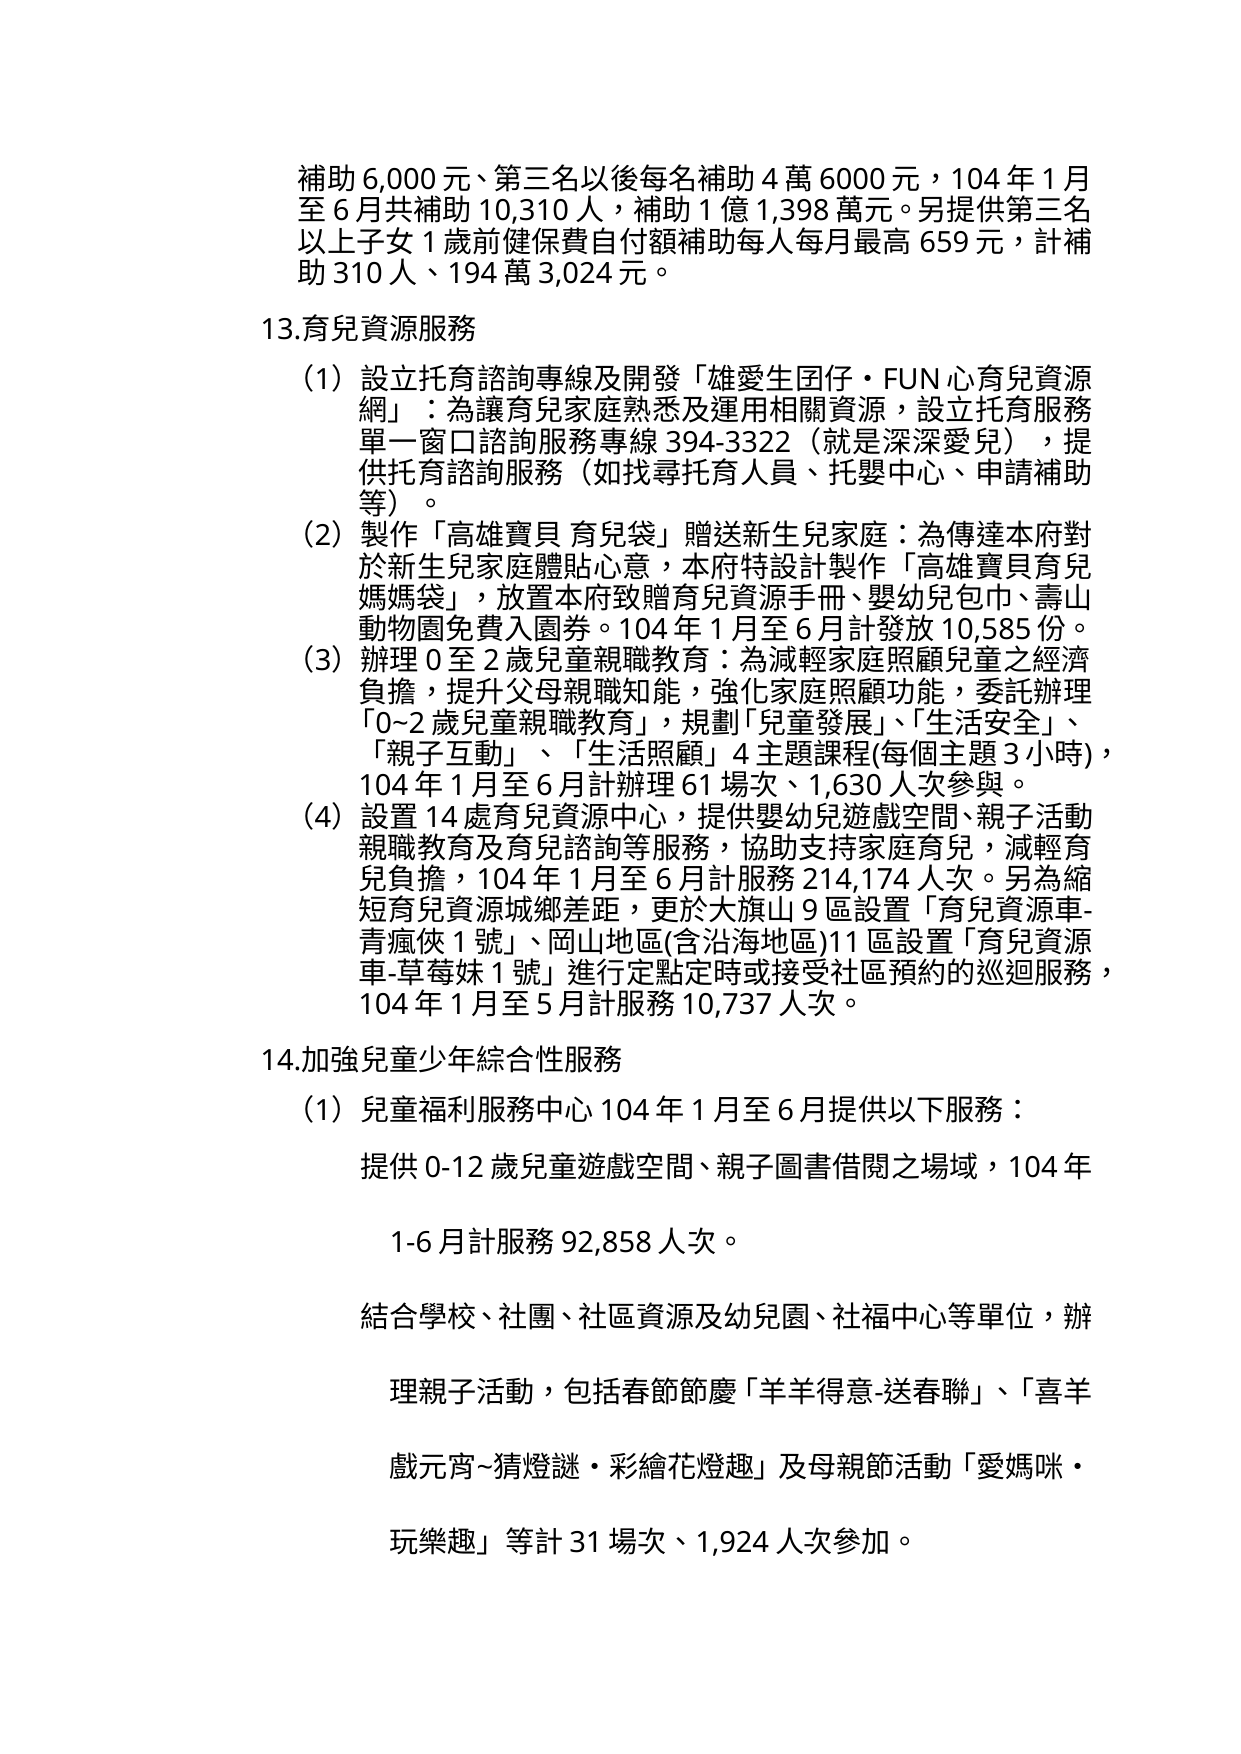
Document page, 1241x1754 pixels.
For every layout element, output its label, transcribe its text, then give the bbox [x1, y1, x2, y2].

text （3）辦理0至2歲兒童親職教育：為減輕家庭照顧兒童之經濟負擔，提升父母親職知能，強化家庭照顧功能，委託辦理「0~2歲兒童親職教育」，規劃「兒童發展」、「生活安全」、「親子互動」、「生活照顧」4主題課程(每個主題3小時)，104年1月至6月計辦理61場次、1,630人次參與。 [285, 646, 1092, 802]
text 補助6,000元、第三名以後每名補助4萬6000元，104年1月至6月共補助10,310人，補助1億1,398萬元。另提供第三名以上子女1歲前健保費自付額補助每人每月最高659元，計補助310人、194萬3,024元。 [298, 164, 1092, 289]
text （4）設置14處育兒資源中心，提供嬰幼兒遊戲空間、親子活動、親職教育及育兒諮詢等服務，協助支持家庭育兒，減輕育兒負擔，104年1月至6月計服務214,174人次。另為縮短育兒資源城鄉差距，更於大旗山9區設置「育兒資源車-青瘋俠1號」、岡山地區(含沿海地區)11區設置「育兒資源車-草莓妹1號」進行定點定時或接受社區預約的巡迴服務，104年1月至5月計服務10,737人次。 [285, 802, 1092, 1021]
text 提供0-12歲兒童遊戲空間、親子圖書借閱之場域，104年1-6月計服務92,858人次。 [360, 1127, 1092, 1277]
text （1）設立托育諮詢專線及開發「雄愛生囝仔‧FUN心育兒資源網」：為讓育兒家庭熟悉及運用相關資源，設立托育服務單一窗口諮詢服務專線394-3322（就是深深愛兒），提供托育諮詢服務（如找尋托育人員、托嬰中心、申請補助等）。 [285, 364, 1092, 521]
text （2）製作「高雄寶貝 育兒袋」贈送新生兒家庭：為傳達本府對於新生兒家庭體貼心意，本府特設計製作「高雄寶貝育兒媽媽袋」，放置本府致贈育兒資源手冊、嬰幼兒包巾、壽山動物園免費入園券。104年1月至6月計發放10,585份。 [285, 521, 1092, 646]
text （1）兒童福利服務中心104年1月至6月提供以下服務： [285, 1096, 1092, 1127]
text 14.加強兒童少年綜合性服務 [260, 1021, 1080, 1096]
text 結合學校、社團、社區資源及幼兒園、社福中心等單位，辦理親子活動，包括春節節慶「羊羊得意-送春聯」、「喜羊戲元宵~猜燈謎‧彩繪花燈趣」及母親節活動「愛媽咪‧玩樂趣」等計31場次、1,924人次參加。 [360, 1277, 1092, 1577]
text 13.育兒資源服務 [260, 289, 1080, 364]
